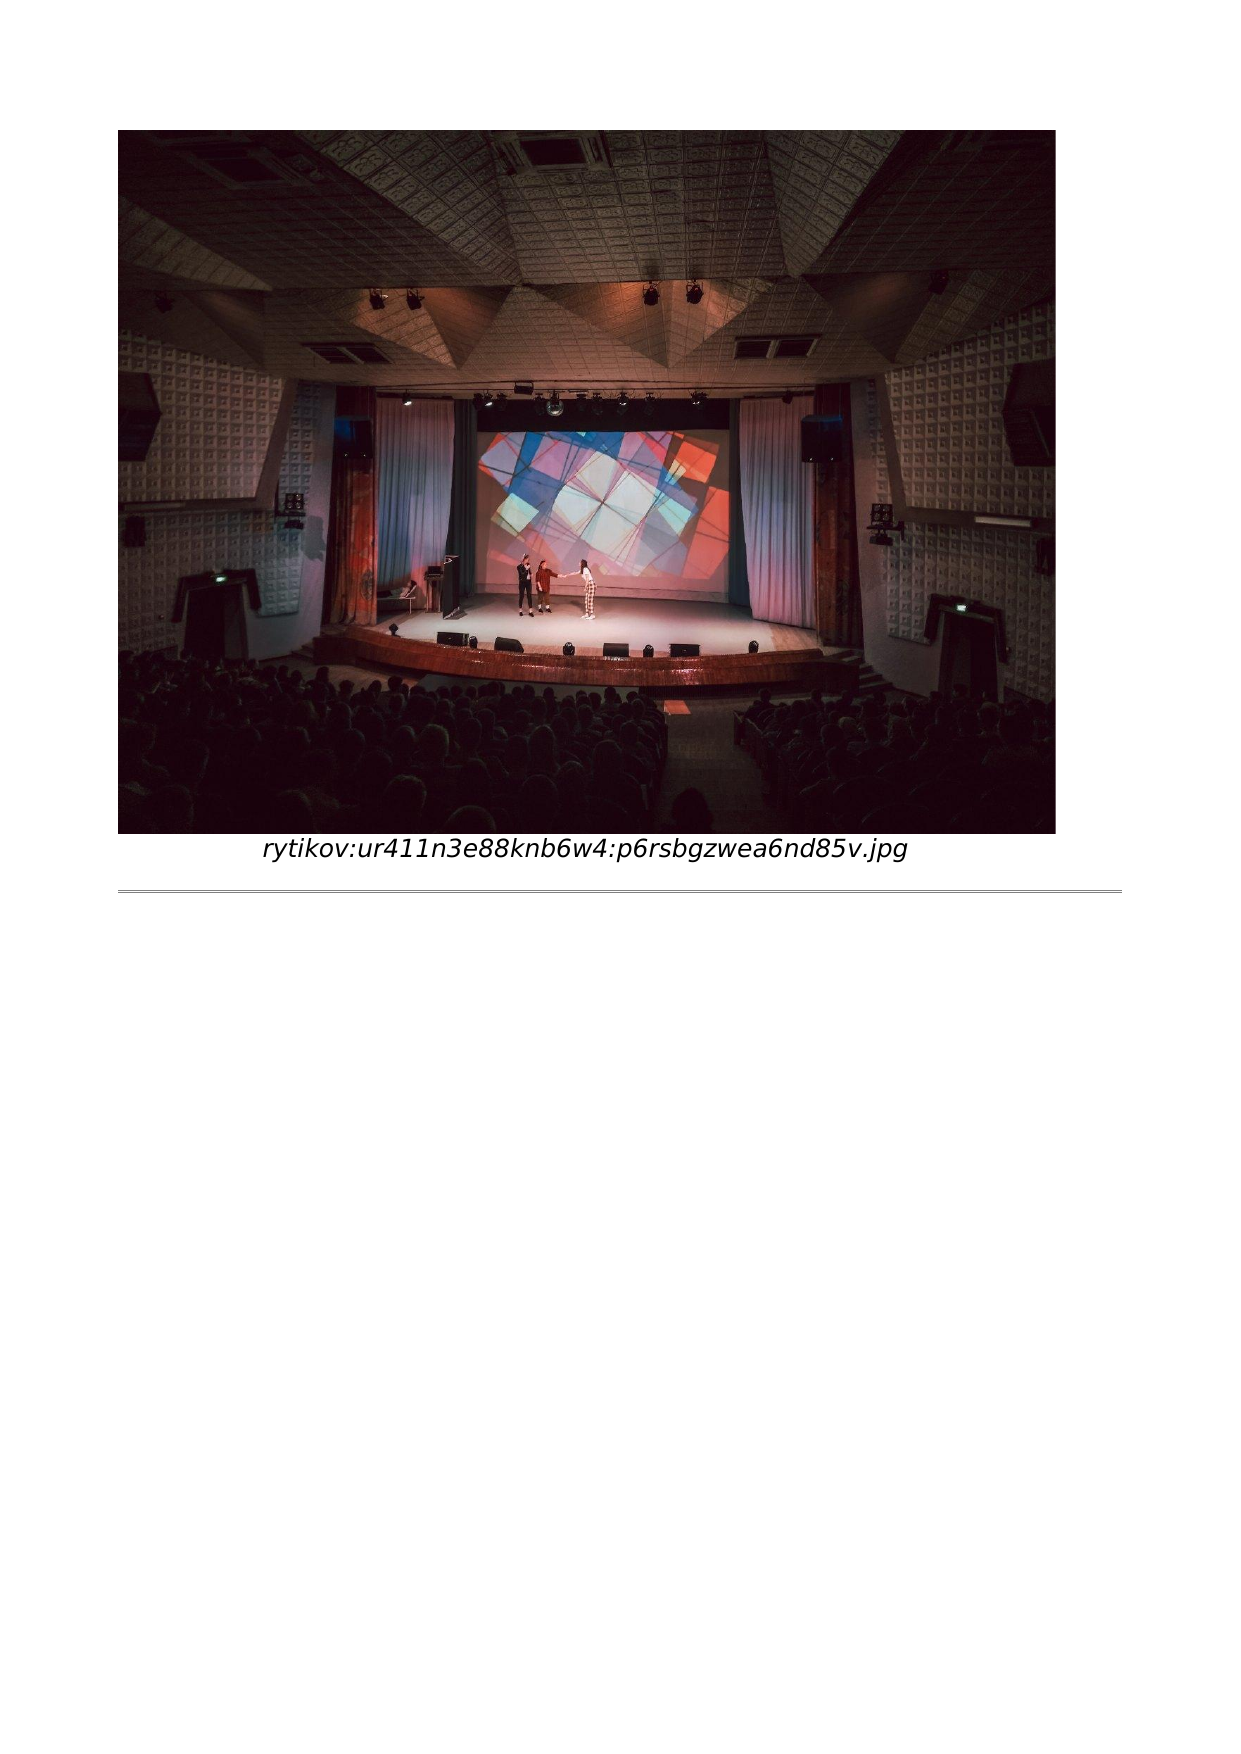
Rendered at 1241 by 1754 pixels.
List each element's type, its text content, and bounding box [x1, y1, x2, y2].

text rytikov:ur411n3e88knb6w4:p6rsbgzwea6nd85v.jpg [118, 834, 1056, 863]
picture [118, 130, 1056, 834]
